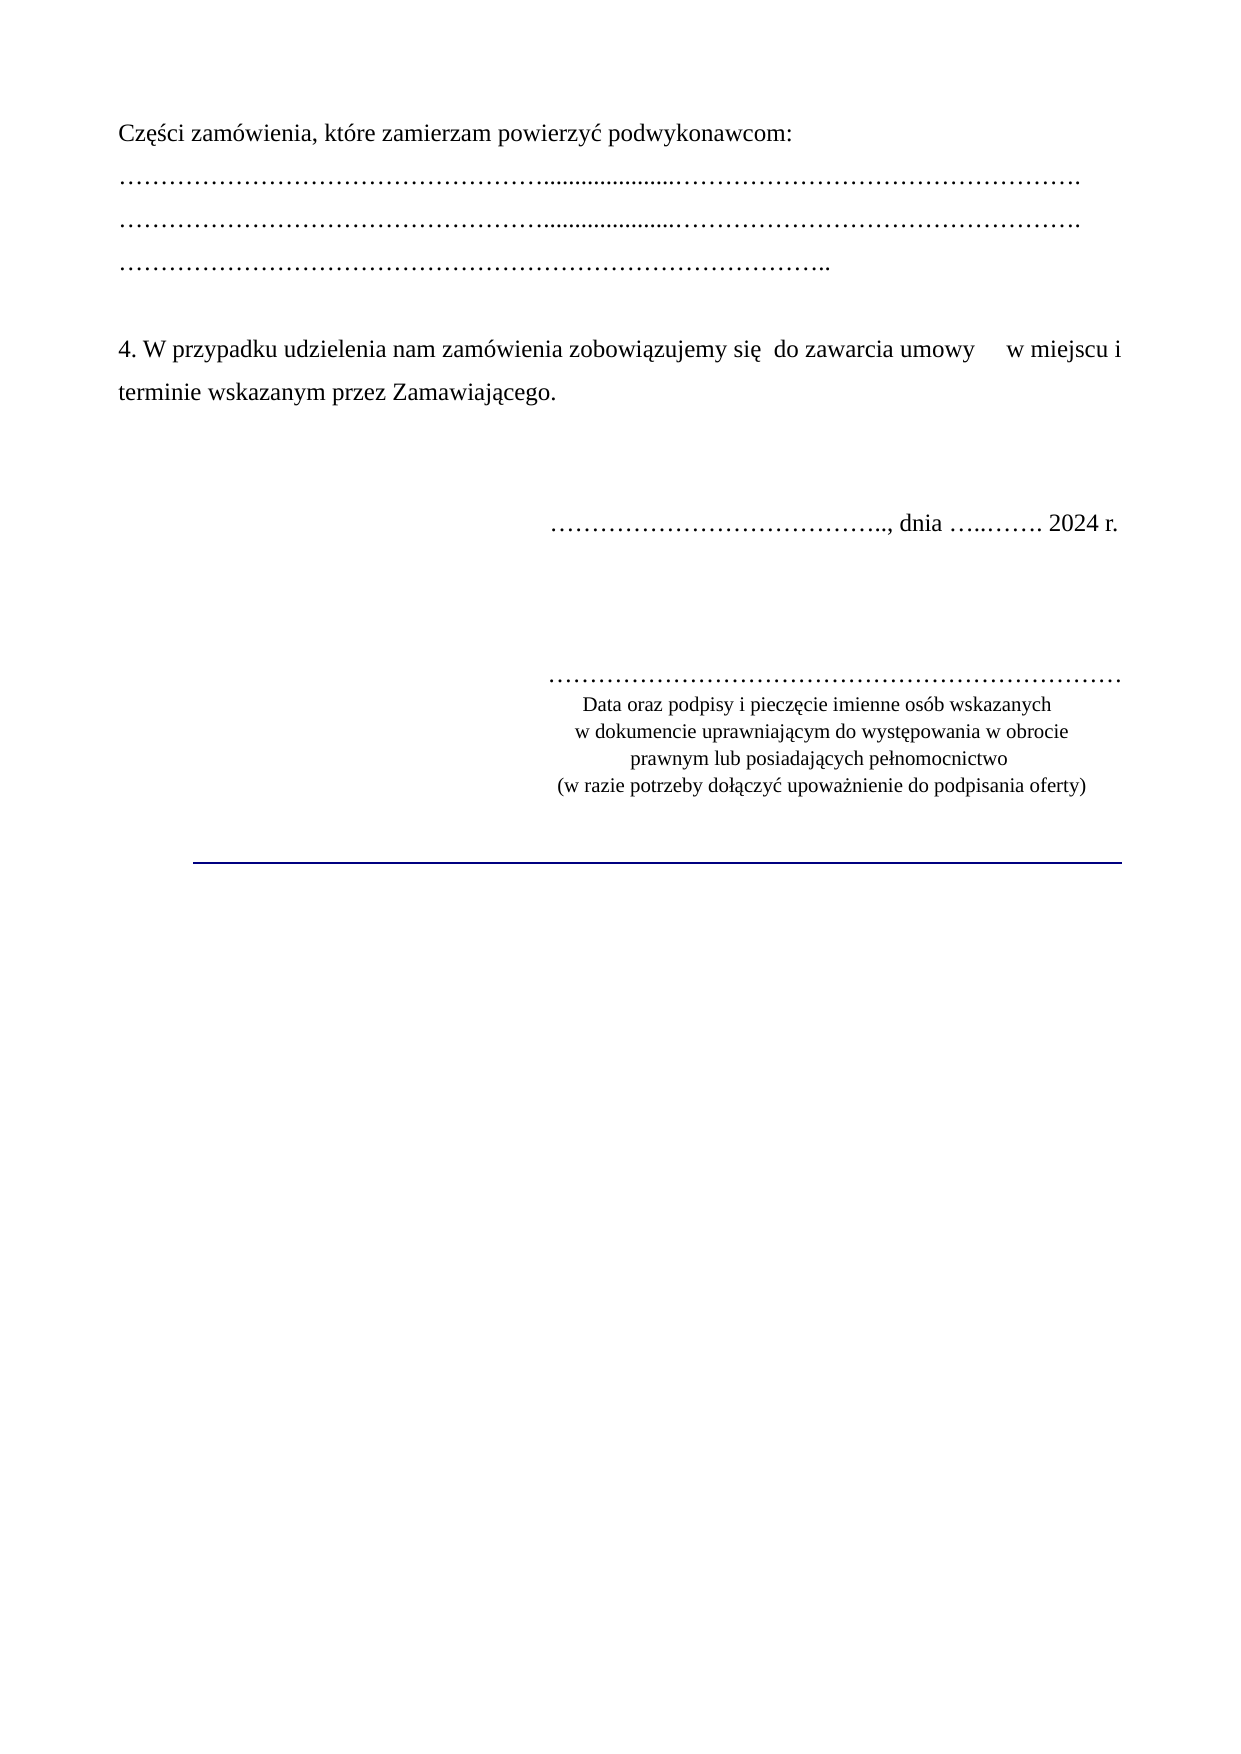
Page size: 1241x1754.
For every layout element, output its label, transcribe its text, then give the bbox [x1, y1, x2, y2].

text Data oraz podpisy i pieczęcie imienne osób wskazanych [193, 688, 1122, 716]
text …………………………………………….....................…………………………………………. [118, 161, 1122, 190]
text ………………………………….., dnia …..……. 2024 r. [193, 507, 1122, 538]
text prawnym lub posiadających pełnomocnictwo [193, 746, 1122, 770]
text …………………………………………………………… [193, 659, 1122, 688]
text …………………………………………….....................…………………………………………. [118, 204, 1122, 233]
text ………………………………………………………………………….. [118, 247, 1122, 276]
text w dokumencie uprawniającym do występowania w obrocie [193, 719, 1122, 743]
text Części zamówienia, które zamierzam powierzyć podwykonawcom: [118, 118, 1122, 147]
text (w razie potrzeby dołączyć upoważnienie do podpisania oferty) [193, 773, 1122, 862]
text 4. W przypadku udzielenia nam zamówienia zobowiązujemy się do zawarcia umowy w miejscu i terminie wskazanym przez Zamawiającego. [118, 334, 1122, 406]
